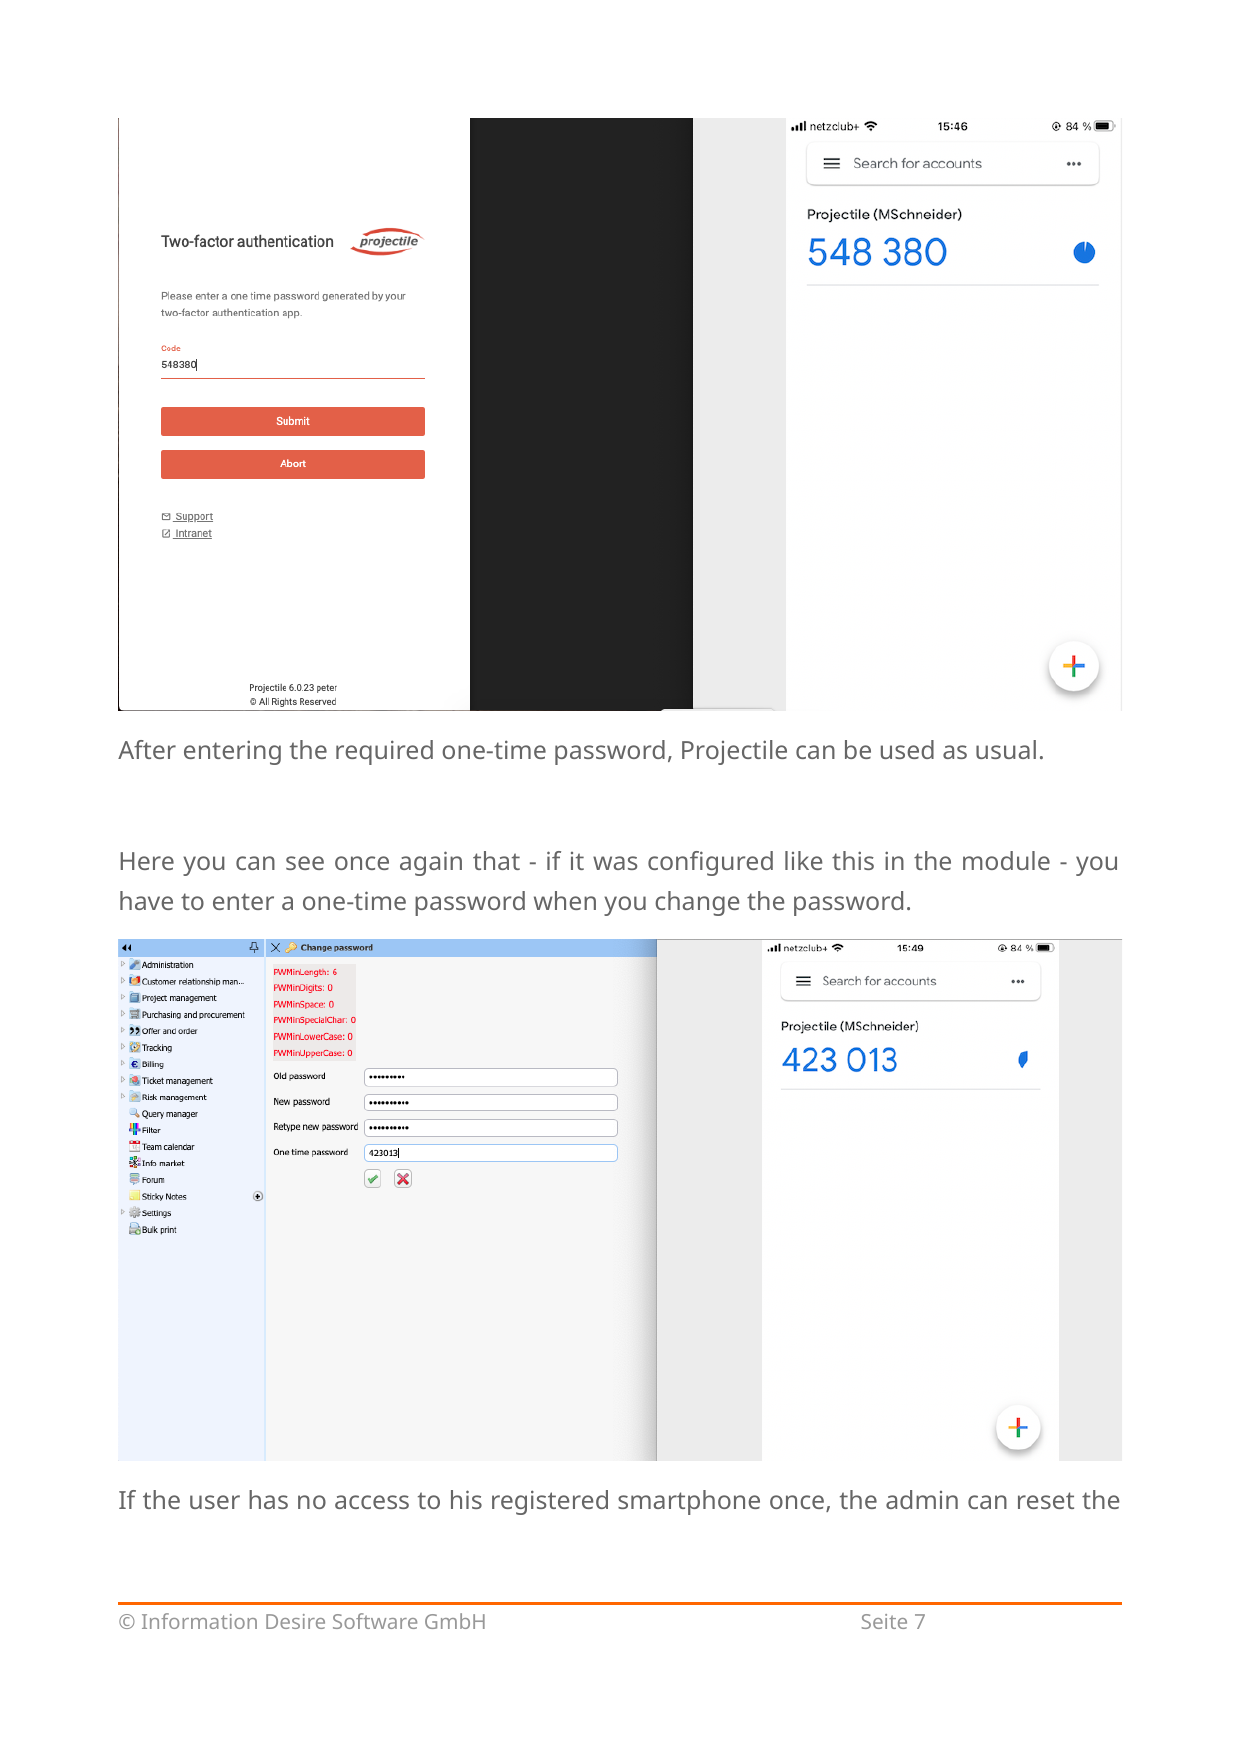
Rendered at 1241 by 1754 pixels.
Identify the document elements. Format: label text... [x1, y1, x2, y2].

text Here you can see once again that - if it was configured like this in the module - you have to enter a one-time password when you change the password. [118, 843, 1122, 918]
text After entering the required one-time password, Projectile can be used as usual. [118, 732, 1122, 766]
text If the user has no access to his registered smartphone once, the admin can reset the [118, 1482, 1122, 1516]
picture [118, 939, 1123, 1461]
picture [118, 118, 1123, 711]
